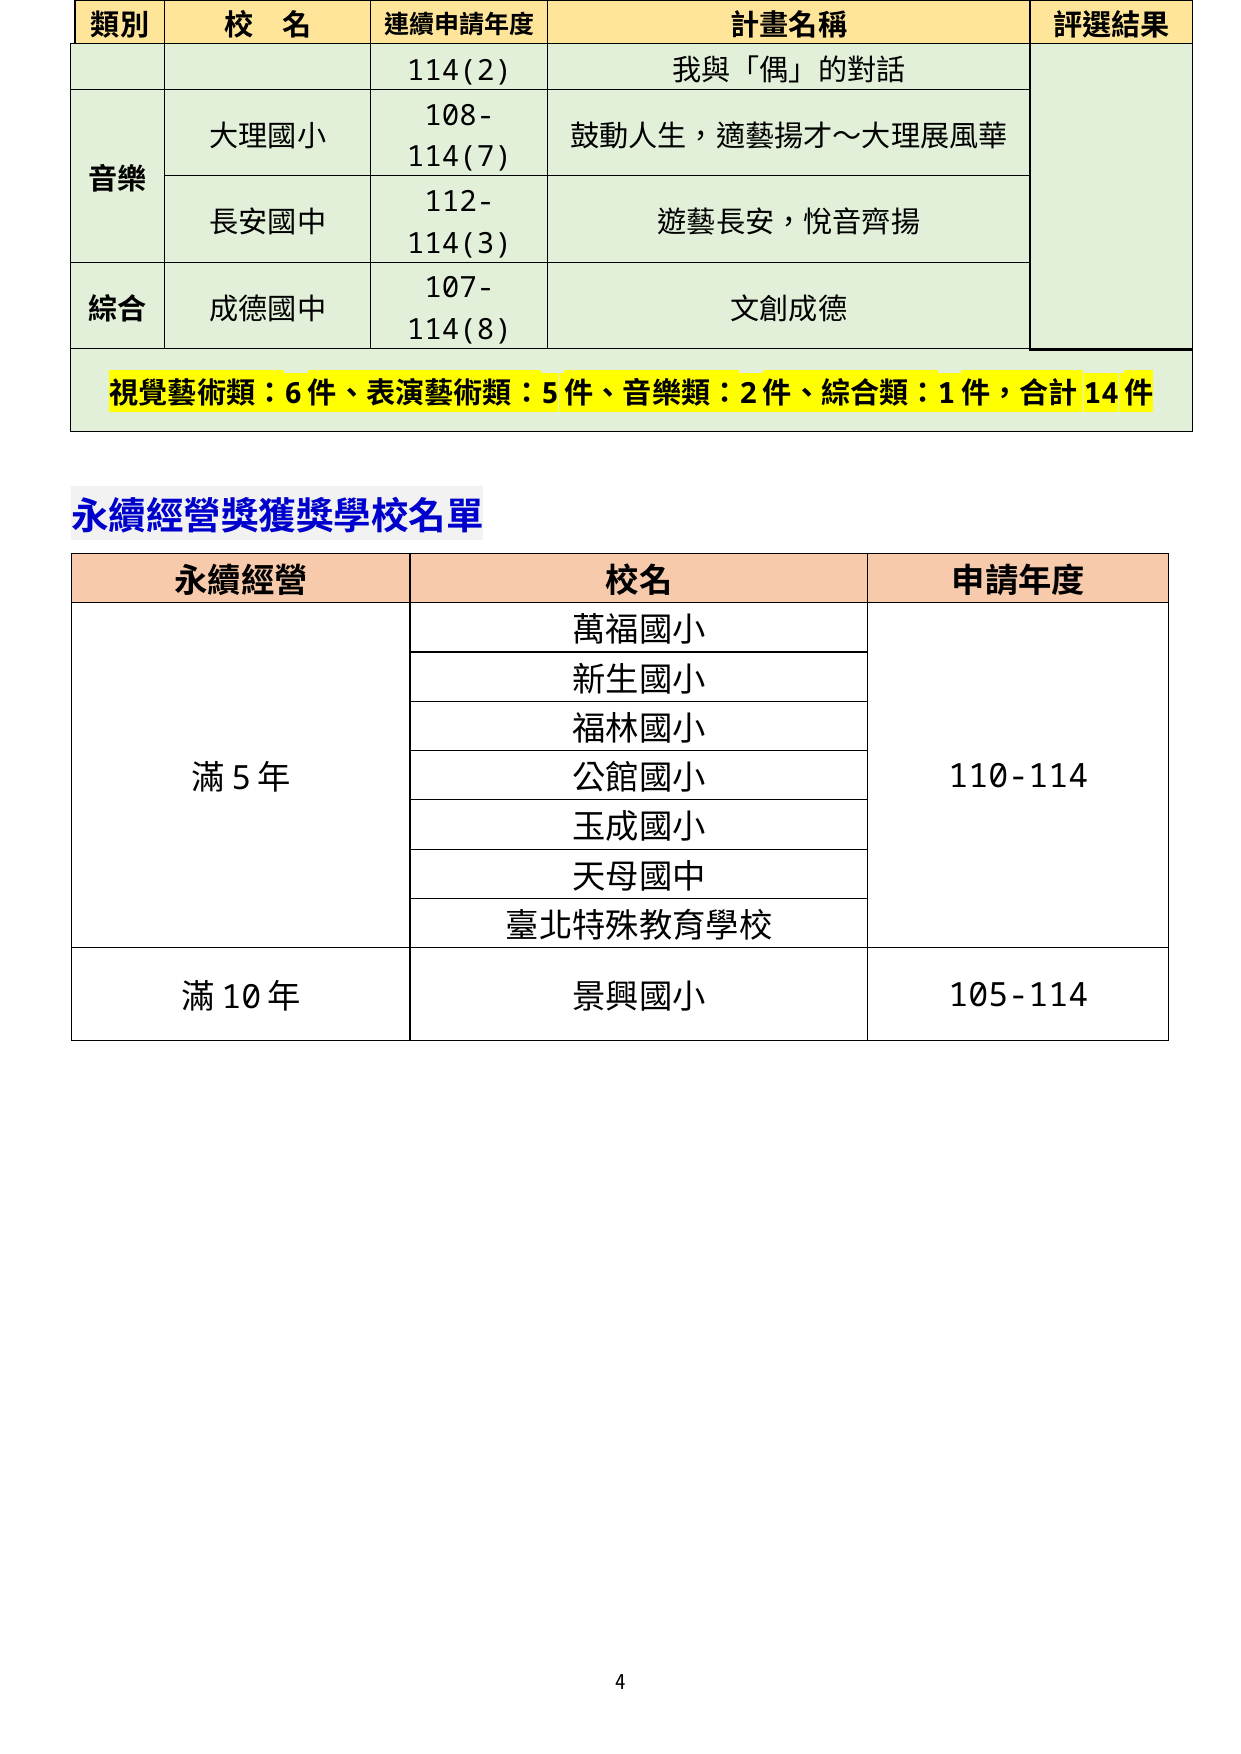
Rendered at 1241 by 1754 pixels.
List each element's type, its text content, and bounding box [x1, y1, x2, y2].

table_cell 玉成國小 [411, 800, 867, 848]
table_cell [1031, 44, 1192, 348]
table_header 連續申請年度 [371, 1, 547, 43]
table_cell 公館國小 [411, 751, 867, 799]
table_cell 107-114(8) [371, 263, 547, 348]
table_cell 大理國小 [165, 90, 370, 175]
text 永續經營獎獲獎學校名單 [71, 486, 1169, 540]
table_cell [71, 44, 164, 89]
table_cell 滿5年 [72, 603, 409, 947]
table_cell 112-114(3) [371, 176, 547, 262]
table_cell 110-114 [868, 603, 1168, 947]
table_header 申請年度 [868, 554, 1168, 602]
table_cell 景興國小 [411, 948, 867, 1039]
table_cell 成德國中 [165, 263, 370, 348]
table_cell 福林國小 [411, 702, 867, 750]
table_cell 105-114 [868, 948, 1168, 1039]
table_cell 文創成德 [548, 263, 1029, 348]
table_header 評選結果 [1031, 1, 1192, 43]
table_cell 滿10年 [72, 948, 409, 1039]
table_cell 我與「偶」的對話 [548, 44, 1029, 89]
table_cell 天母國中 [411, 850, 867, 898]
table_cell 臺北特殊教育學校 [411, 899, 867, 947]
table_header 計畫名稱 [548, 1, 1029, 43]
table_cell 108-114(7) [371, 90, 547, 175]
table_header 類別 [76, 1, 164, 43]
table_cell 114(2) [371, 44, 547, 89]
table_cell 新生國小 [411, 653, 867, 701]
table_cell 遊藝長安，悅音齊揚 [548, 176, 1029, 262]
table_cell 綜合 [71, 263, 164, 348]
table_cell [165, 44, 370, 89]
table_cell 長安國中 [165, 176, 370, 262]
table_cell 萬福國小 [411, 603, 867, 651]
table_cell 視覺藝術類：6件、表演藝術類：5件、音樂類：2件、綜合類：1件，合計14件 [71, 349, 1192, 431]
table_header 校名 [411, 554, 867, 602]
table_cell 鼓動人生，適藝揚才～大理展風華 [548, 90, 1029, 175]
table_header 永續經營 [72, 554, 409, 602]
table_header [70, 0, 74, 43]
table_header 校 名 [165, 1, 370, 43]
table_cell 音樂 [71, 90, 164, 262]
